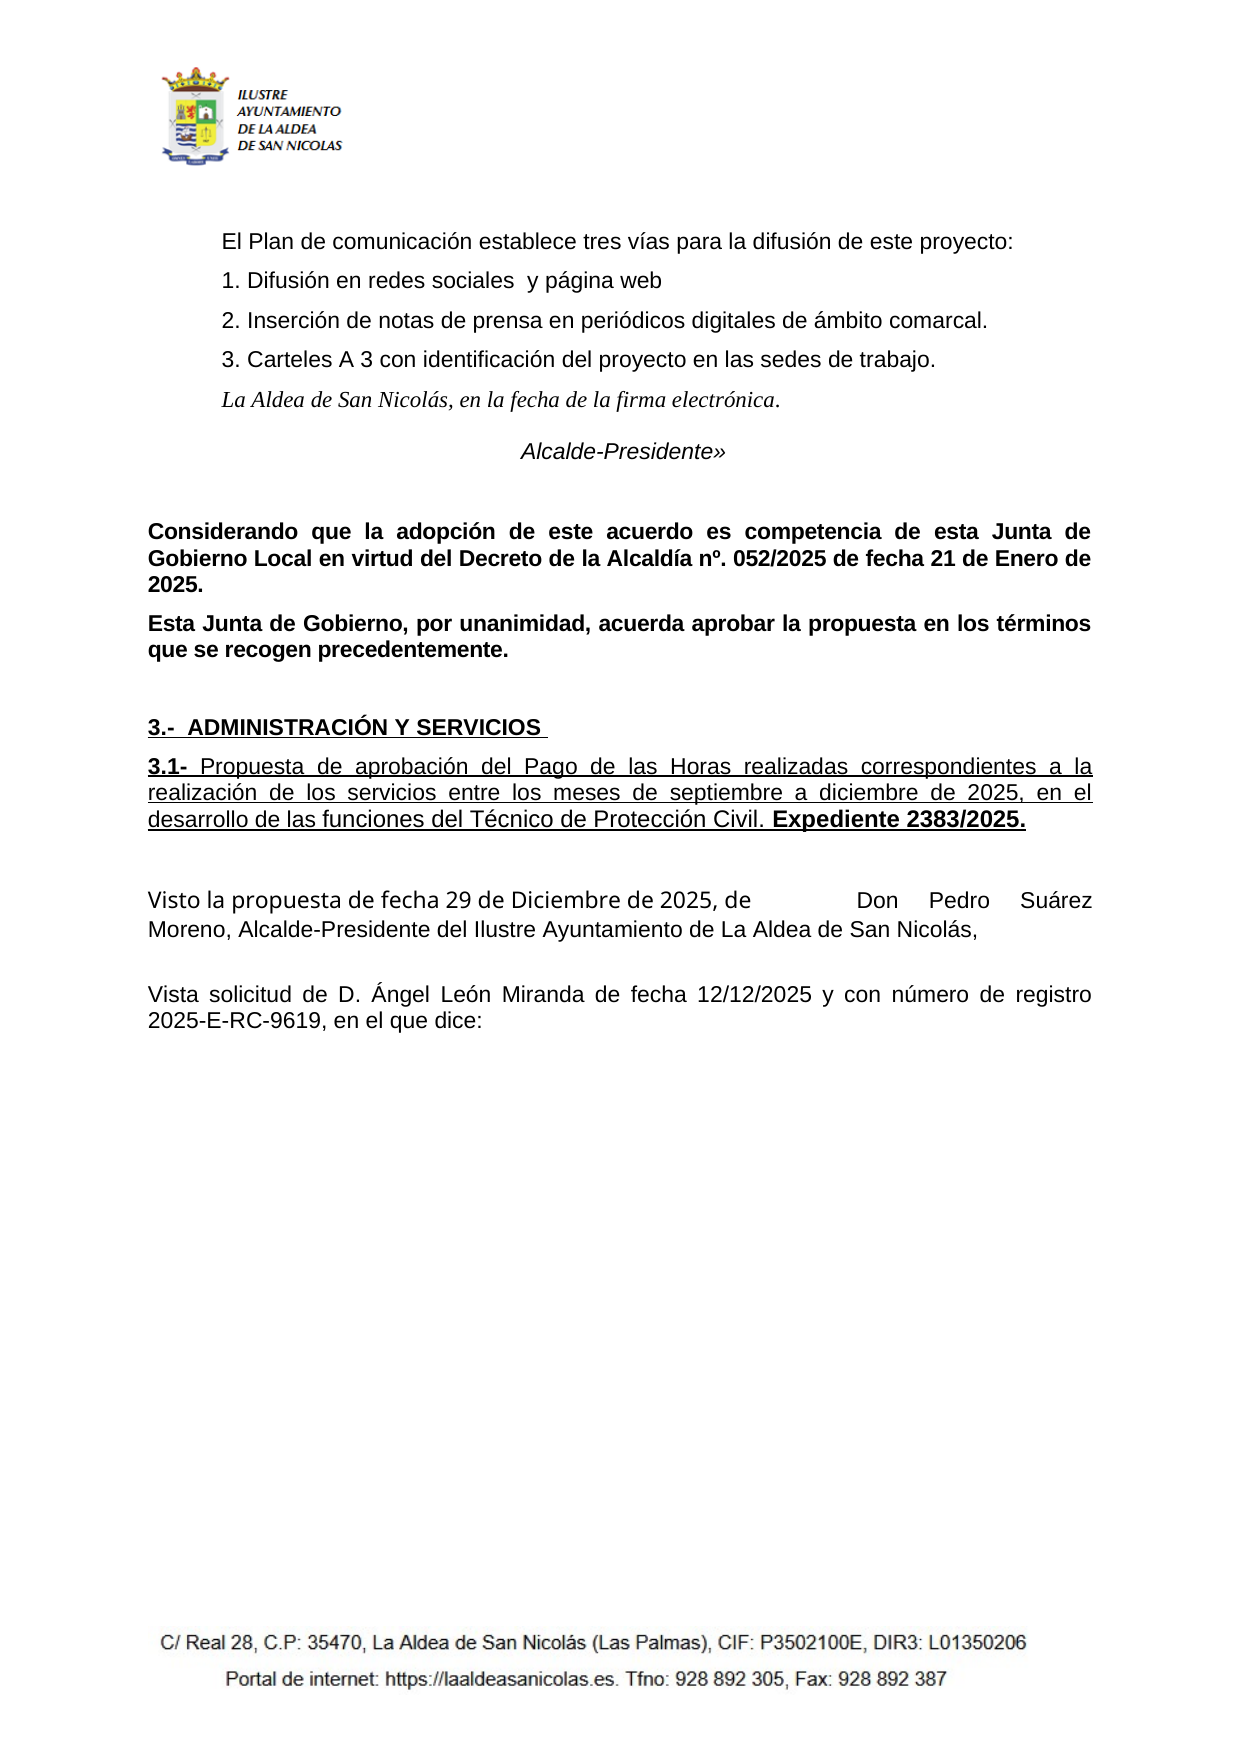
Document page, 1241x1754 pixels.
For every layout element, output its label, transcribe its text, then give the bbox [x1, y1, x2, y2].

text 1. Difusión en redes sociales y página web [148, 267, 1093, 294]
picture [148, 1626, 1034, 1695]
picture [148, 59, 358, 173]
text desarrollo de las funciones del Técnico de Protección Civil. Expediente 2383/2025. [148, 803, 1093, 833]
text 2. Inserción de notas de prensa en periódicos digitales de ámbito comarcal. [148, 307, 1093, 333]
text El Plan de comunicación establece tres vías para la difusión de este proyecto: [148, 228, 1093, 254]
text 3.- ADMINISTRACIÓN Y SERVICIOS [148, 714, 1093, 740]
text Alcalde-Presidente» [148, 438, 1093, 464]
text realización de los servicios entre los meses de septiembre a diciembre de 2025, en el [148, 777, 1093, 802]
text Esta Junta de Gobierno, por unanimidad, acuerda aprobar la propuesta en los términos que se recogen precedentemente. [148, 610, 1093, 662]
text La Aldea de San Nicolás, en la fecha de la firma electrónica. [148, 386, 1093, 412]
text Visto la propuesta de fecha 29 de Diciembre de 2025, de Don Pedro Suárez Moreno, Alcalde-Presidente del Ilustre Ayuntamiento de La Aldea de San Nicolás, [148, 884, 1093, 942]
text Considerando que la adopción de este acuerdo es competencia de esta Junta de Gobierno Local en virtud del Decreto de la Alcaldía nº. 052/2025 de fecha 21 de Enero de 2025. [148, 518, 1093, 597]
text 3. Carteles A 3 con identificación del proyecto en las sedes de trabajo. [148, 346, 1093, 373]
text 3.1- Propuesta de aprobación del Pago de las Horas realizadas correspondientes a la [148, 753, 1093, 775]
text Vista solicitud de D. Ángel León Miranda de fecha 12/12/2025 y con número de registro 2025-E-RC-9619, en el que dice: [148, 981, 1093, 1033]
